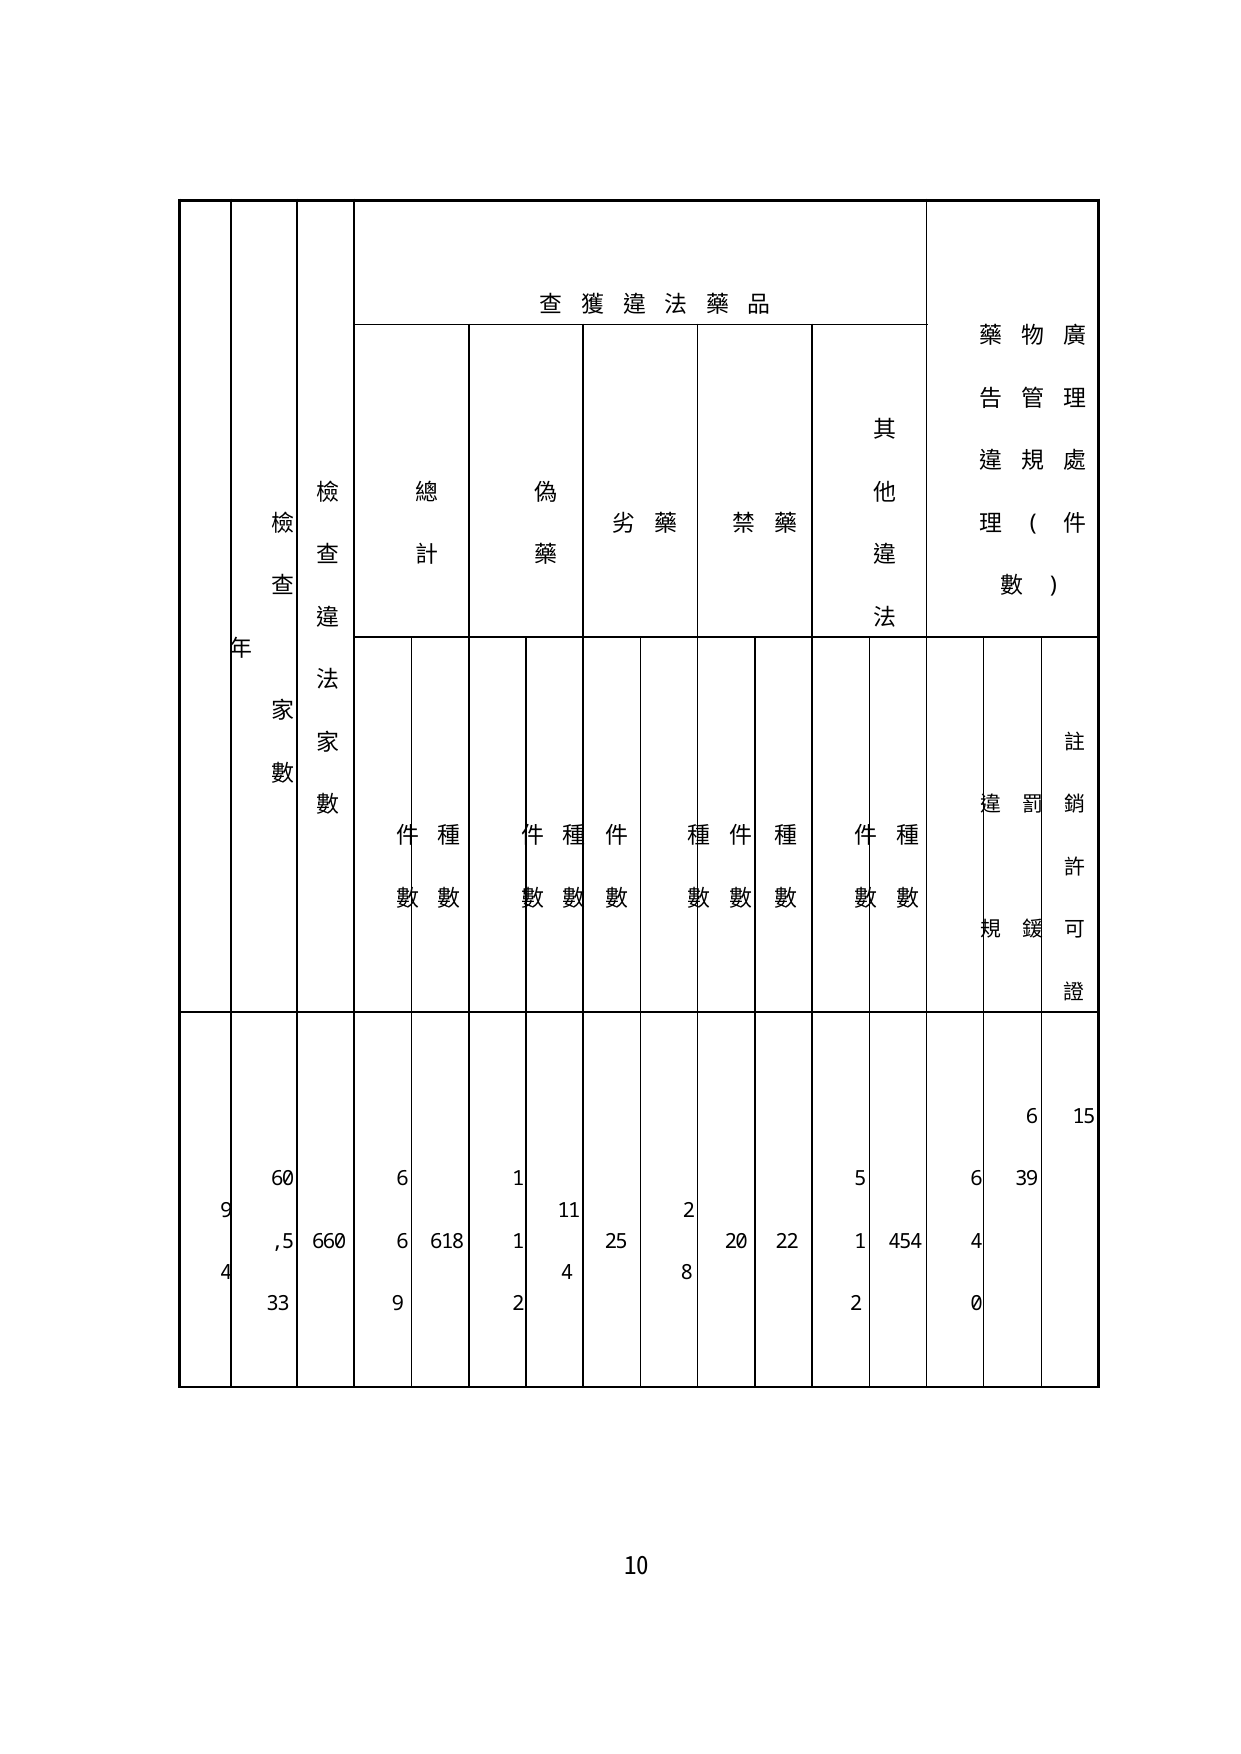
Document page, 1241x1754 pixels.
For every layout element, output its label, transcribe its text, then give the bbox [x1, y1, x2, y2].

table_cell 112 [470, 1013, 525, 1386]
table_cell 454 [870, 1013, 926, 1386]
table_cell 總計 [355, 325, 468, 636]
table_cell 種數 [527, 638, 582, 1011]
table_header 檢查 家數 [232, 202, 296, 1011]
table_cell 660 [298, 1013, 353, 1386]
table_cell 件數 [355, 638, 411, 1011]
table_cell 件數 [584, 638, 640, 1011]
table_cell 618 [412, 1013, 468, 1386]
table_cell 22 [756, 1013, 811, 1386]
table_cell 種數 [756, 638, 811, 1011]
table_cell 件數 [698, 638, 754, 1011]
table_cell 669 [355, 1013, 411, 1386]
table_cell 劣藥 [584, 325, 697, 636]
table_cell 15 [1042, 1013, 1097, 1386]
table_cell 114 [527, 1013, 582, 1386]
table_cell 件數 [470, 638, 525, 1011]
table_cell 罰 鍰 [984, 638, 1041, 1011]
table_cell 639 [984, 1013, 1041, 1386]
table_header 檢查違法 家數 [298, 202, 353, 1011]
table_cell 60,533 [232, 1013, 296, 1386]
table_cell 種數 [870, 638, 926, 1011]
table_header 藥物廣告管理違規處理(件數) [927, 202, 1097, 636]
table_cell 512 [813, 1013, 869, 1386]
table_cell 28 [641, 1013, 697, 1386]
table_header 查獲違法藥品 [355, 202, 926, 323]
table_cell 件數 [813, 638, 869, 1011]
table_cell 種數 [412, 638, 468, 1011]
table_cell 94 [181, 1013, 230, 1386]
table_cell 違 規 [927, 638, 983, 1011]
table_cell 20 [698, 1013, 754, 1386]
table_cell 偽藥 [470, 325, 582, 636]
table_cell 種數 [641, 638, 697, 1011]
table_cell 註銷許可證 [1042, 638, 1097, 1011]
table_cell 其他違法 [813, 325, 926, 636]
table_cell 640 [927, 1013, 983, 1386]
table_cell 25 [584, 1013, 640, 1386]
table_cell 禁藥 [698, 325, 811, 636]
table_header 年 [181, 202, 230, 1011]
